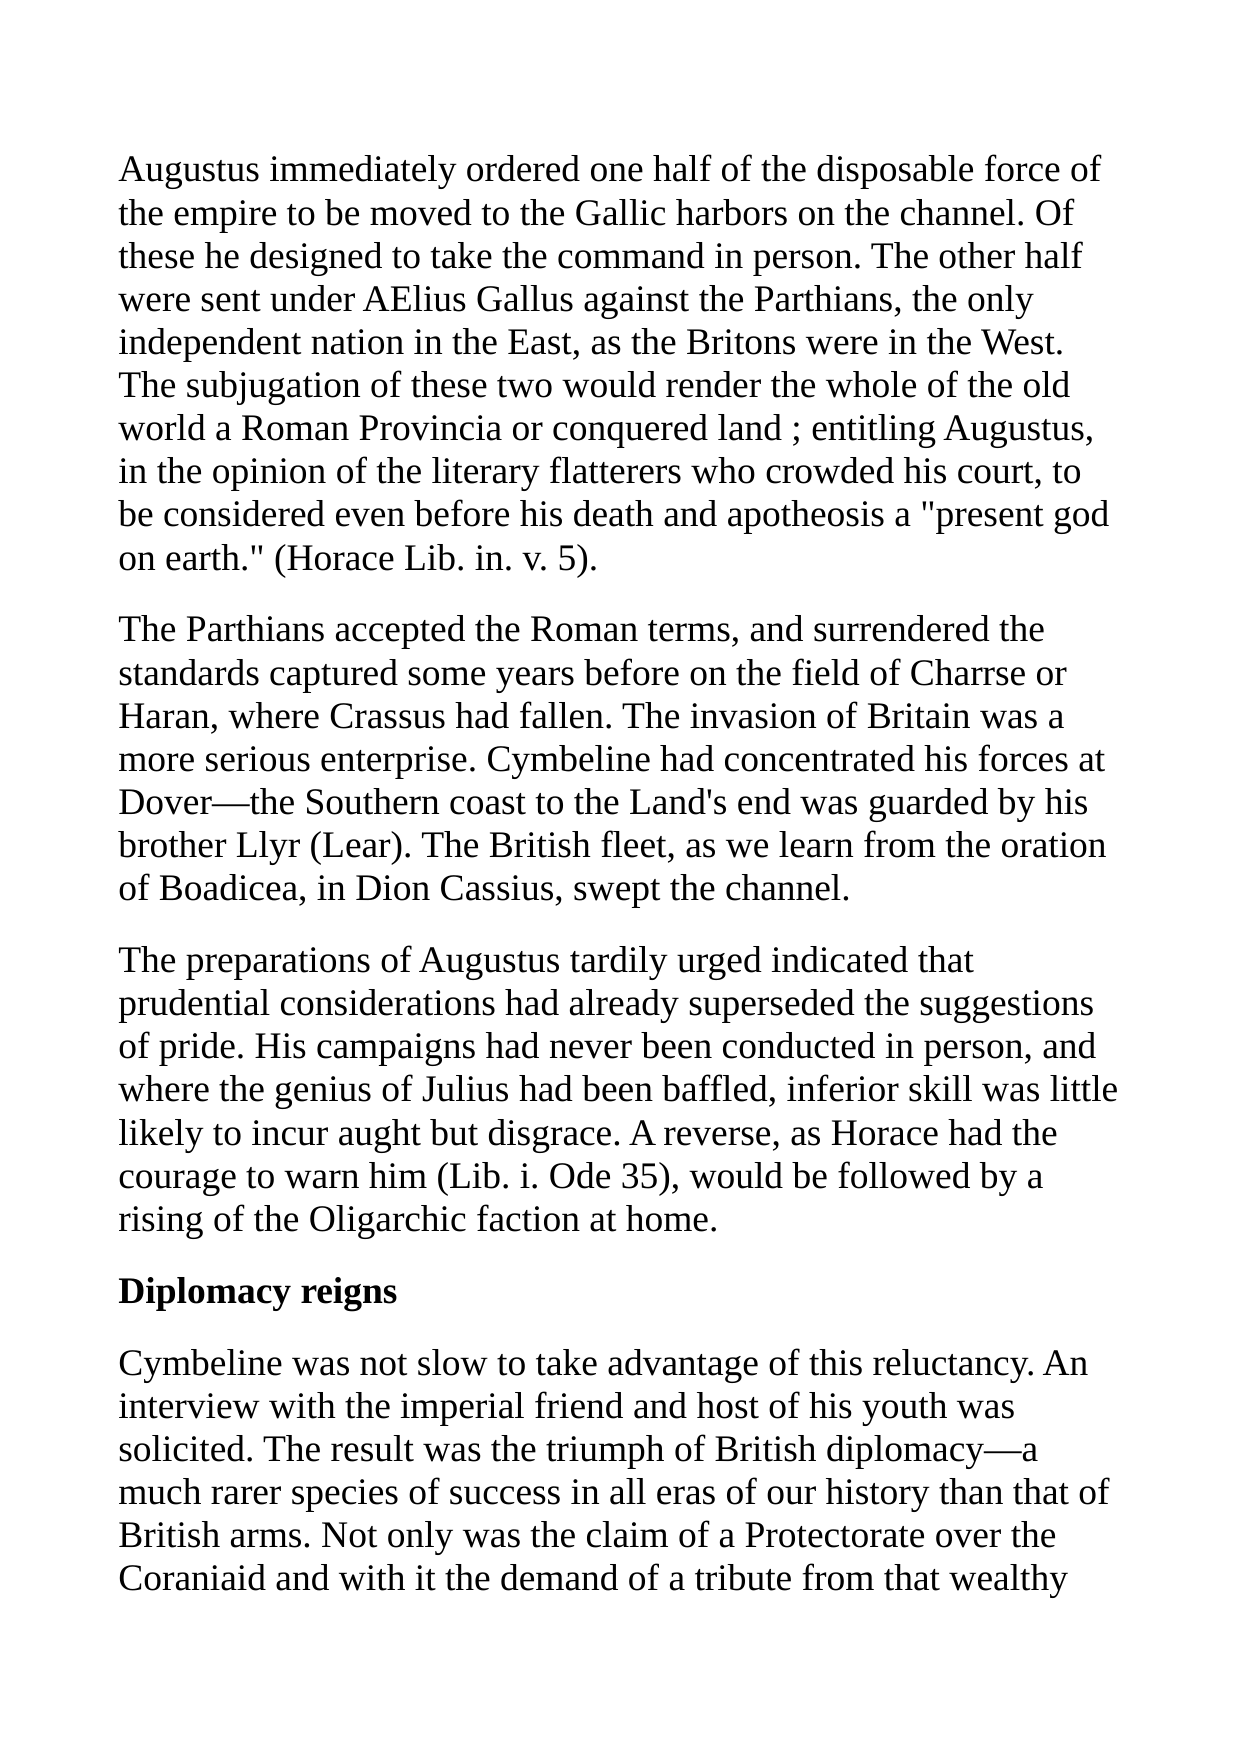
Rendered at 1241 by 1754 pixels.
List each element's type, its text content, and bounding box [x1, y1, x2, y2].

text Augustus immediately ordered one half of the disposable force of the empire to be moved to the Gallic harbors on the channel. Of these he designed to take the command in person. The other half were sent under AElius Gallus against the Parthians, the only independent nation in the East, as the Britons were in the West. The subjugation of these two would render the whole of the old world a Roman Provincia or conquered land ; entitling Augustus, in the opinion of the literary flatterers who crowded his court, to be considered even before his death and apotheosis a "present god on earth." (Horace Lib. in. v. 5). [118, 147, 1122, 578]
text The Parthians accepted the Roman terms, and surrendered the standards captured some years before on the field of Charrse or Haran, where Crassus had fallen. The invasion of Britain was a more serious enterprise. Cymbeline had concentrated his forces at Dover—the Southern coast to the Land's end was guarded by his brother Llyr (Lear). The British fleet, as we learn from the oration of Boadicea, in Dion Cassius, swept the channel. [118, 607, 1122, 909]
text Diplomacy reigns [118, 1268, 1122, 1311]
text The preparations of Augustus tardily urged indicated that prudential considerations had already superseded the suggestions of pride. His campaigns had never been conducted in person, and where the genius of Julius had been baffled, inferior skill was little likely to incur aught but disgrace. A reverse, as Horace had the courage to warn him (Lib. i. Ode 35), would be followed by a rising of the Oligarchic faction at home. [118, 937, 1122, 1239]
text Cymbeline was not slow to take advantage of this reluctancy. An interview with the imperial friend and host of his youth was solicited. The result was the triumph of British diplomacy—a much rarer species of success in all eras of our history than that of British arms. Not only was the claim of a Protectorate over the Coraniaid and with it the demand of a tribute from that wealthy [118, 1340, 1122, 1599]
